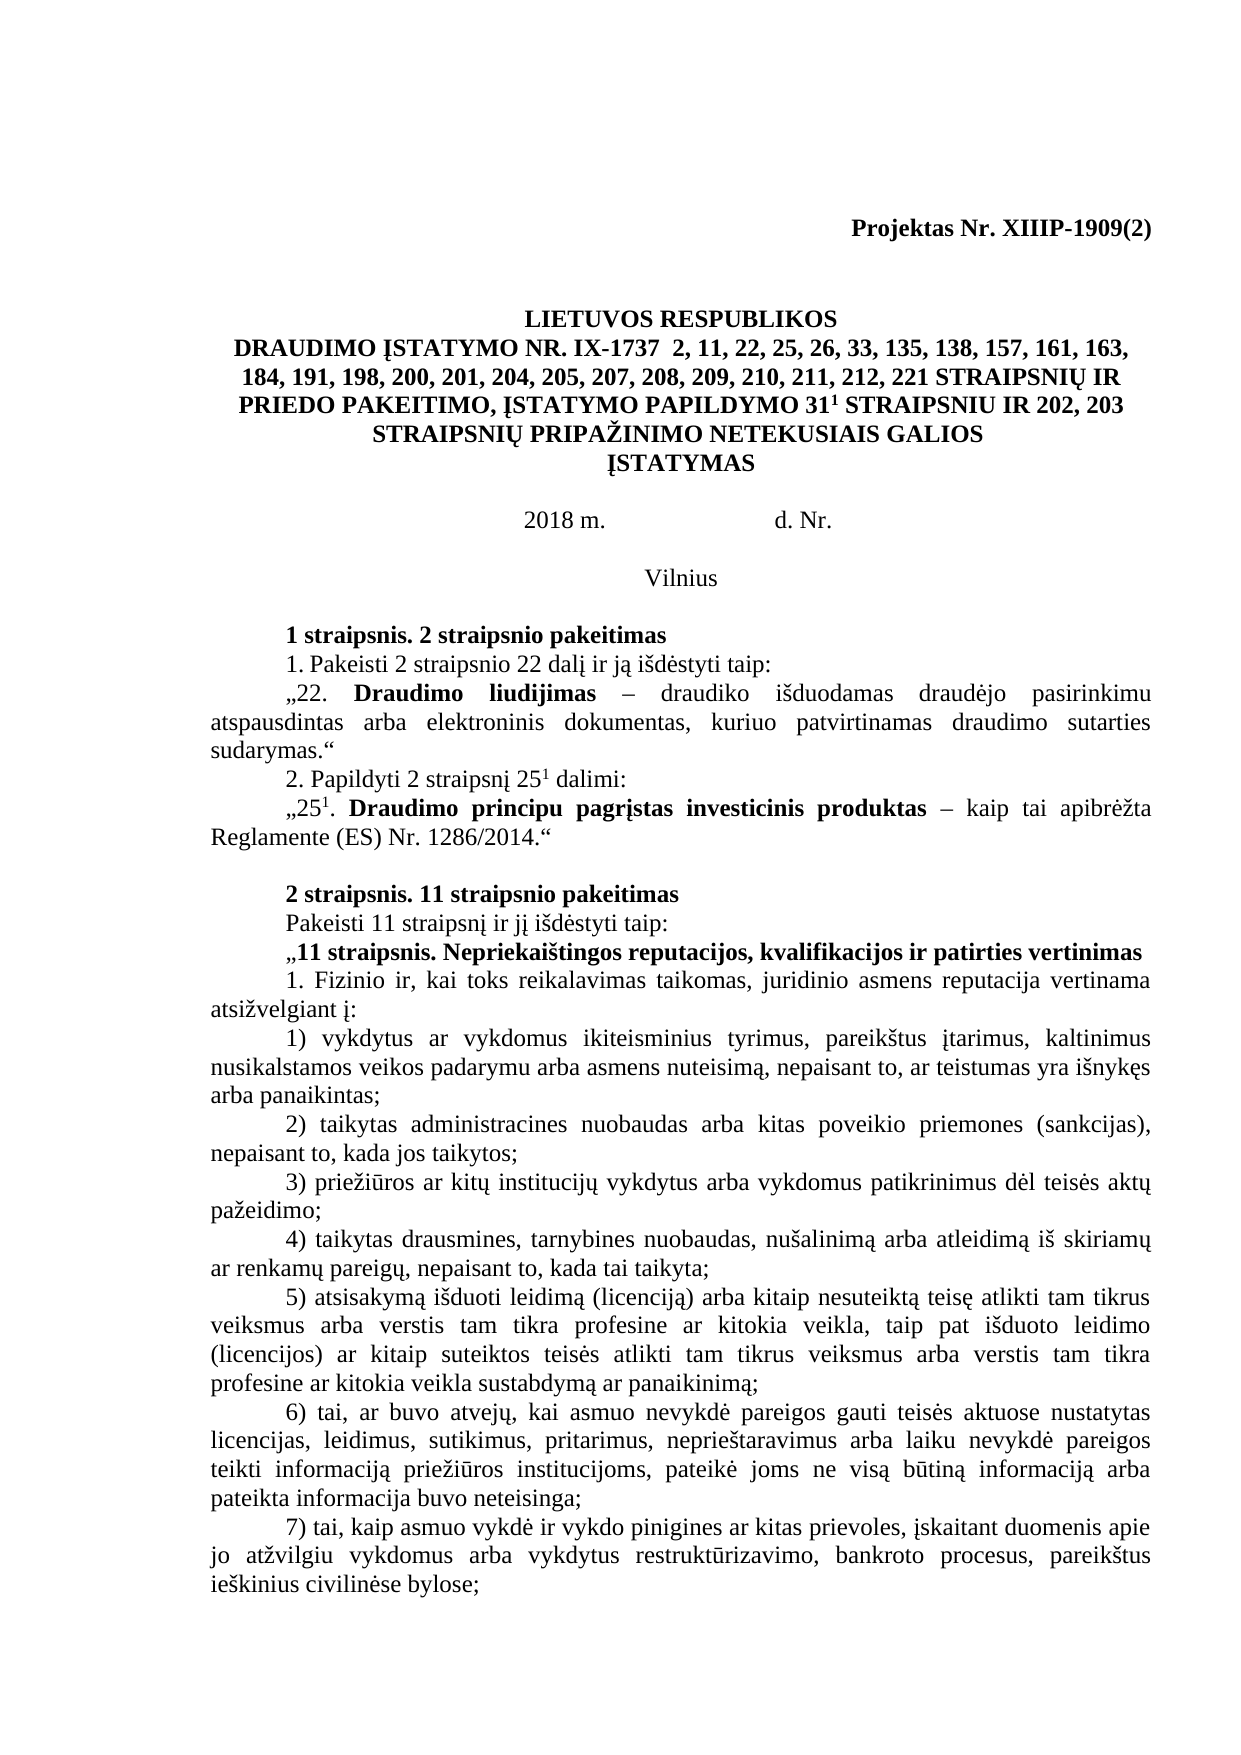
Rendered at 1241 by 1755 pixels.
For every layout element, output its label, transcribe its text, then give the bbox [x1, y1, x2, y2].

text 2 straipsnis. 11 straipsnio pakeitimas [210, 879, 1152, 908]
text Pakeisti 11 straipsnį ir jį išdėstyti taip: [210, 908, 1152, 937]
text 2) taikytas administracines nuobaudas arba kitas poveikio priemones (sankcijas), nepaisant to, kada jos taikytos; [210, 1109, 1152, 1167]
text 4) taikytas drausmines, tarnybines nuobaudas, nušalinimą arba atleidimą iš skiriamų ar renkamų pareigų, nepaisant to, kada tai taikyta; [210, 1224, 1152, 1282]
text Vilnius [210, 534, 1152, 592]
text 1) vykdytus ar vykdomus ikiteisminius tyrimus, pareikštus įtarimus, kaltinimus nusikalstamos veikos padarymu arba asmens nuteisimą, nepaisant to, ar teistumas yra išnykęs arba panaikintas; [210, 1023, 1152, 1109]
text 1. Pakeisti 2 straipsnio 22 dalį ir ją išdėstyti taip: [210, 649, 1152, 678]
text 1 straipsnis. 2 straipsnio pakeitimas [210, 621, 1152, 649]
text ĮSTATYMAS [210, 448, 1152, 477]
text 6) tai, ar buvo atvejų, kai asmuo nevykdė pareigos gauti teisės aktuose nustatytas licencijas, leidimus, sutikimus, pritarimus, neprieštaravimus arba laiku nevykdė pareigos teikti informaciją priežiūros institucijoms, pateikė joms ne visą būtiną informaciją arba pateikta informacija buvo neteisinga; [210, 1397, 1152, 1512]
text „22. Draudimo liudijimas – draudiko išduodamas draudėjo pasirinkimu atspausdintas arba elektroninis dokumentas, kuriuo patvirtinamas draudimo sutarties sudarymas.“ [210, 678, 1152, 764]
text 1. Fizinio ir, kai toks reikalavimas taikomas, juridinio asmens reputacija vertinama atsižvelgiant į: [210, 966, 1152, 1023]
text 3) priežiūros ar kitų institucijų vykdytus arba vykdomus patikrinimus dėl teisės aktų pažeidimo; [210, 1167, 1152, 1224]
text „251. Draudimo principu pagrįstas investicinis produktas – kaip tai apibrėžta Reglamente (ES) Nr. 1286/2014.“ [210, 793, 1152, 851]
text 2018 m. d. Nr. [210, 506, 1152, 534]
text DRAUDIMO ĮSTATYMO NR. IX-1737 2, 11, 22, 25, 26, 33, 135, 138, 157, 161, 163, 184, 191, 198, 200, 201, 204, 205, 207, 208, 209, 210, 211, 212, 221 STRAIPSNIŲ ir priedo PAKEITIMO, įstatymo papildymo 311 straipsniU IR 202, 203 STRAIPSNIŲ PRIPAŽINIMO NETEKUSIAIS GALIOS [210, 333, 1152, 448]
text 5) atsisakymą išduoti leidimą (licenciją) arba kitaip nesuteiktą teisę atlikti tam tikrus veiksmus arba verstis tam tikra profesine ar kitokia veikla, taip pat išduoto leidimo (licencijos) ar kitaip suteiktos teisės atlikti tam tikrus veiksmus arba verstis tam tikra profesine ar kitokia veikla sustabdymą ar panaikinimą; [210, 1282, 1152, 1397]
text „11 straipsnis. Nepriekaištingos reputacijos, kvalifikacijos ir patirties vertinimas [210, 937, 1152, 966]
text LIETUVOS RESPUBLIKOS [210, 304, 1152, 333]
text 2. Papildyti 2 straipsnį 251 dalimi: [210, 764, 1152, 793]
text 7) tai, kaip asmuo vykdė ir vykdo pinigines ar kitas prievoles, įskaitant duomenis apie jo atžvilgiu vykdomus arba vykdytus restruktūrizavimo, bankroto procesus, pareikštus ieškinius civilinėse bylose; [210, 1512, 1152, 1598]
text Projektas Nr. XIIIP-1909(2) [735, 213, 1152, 242]
